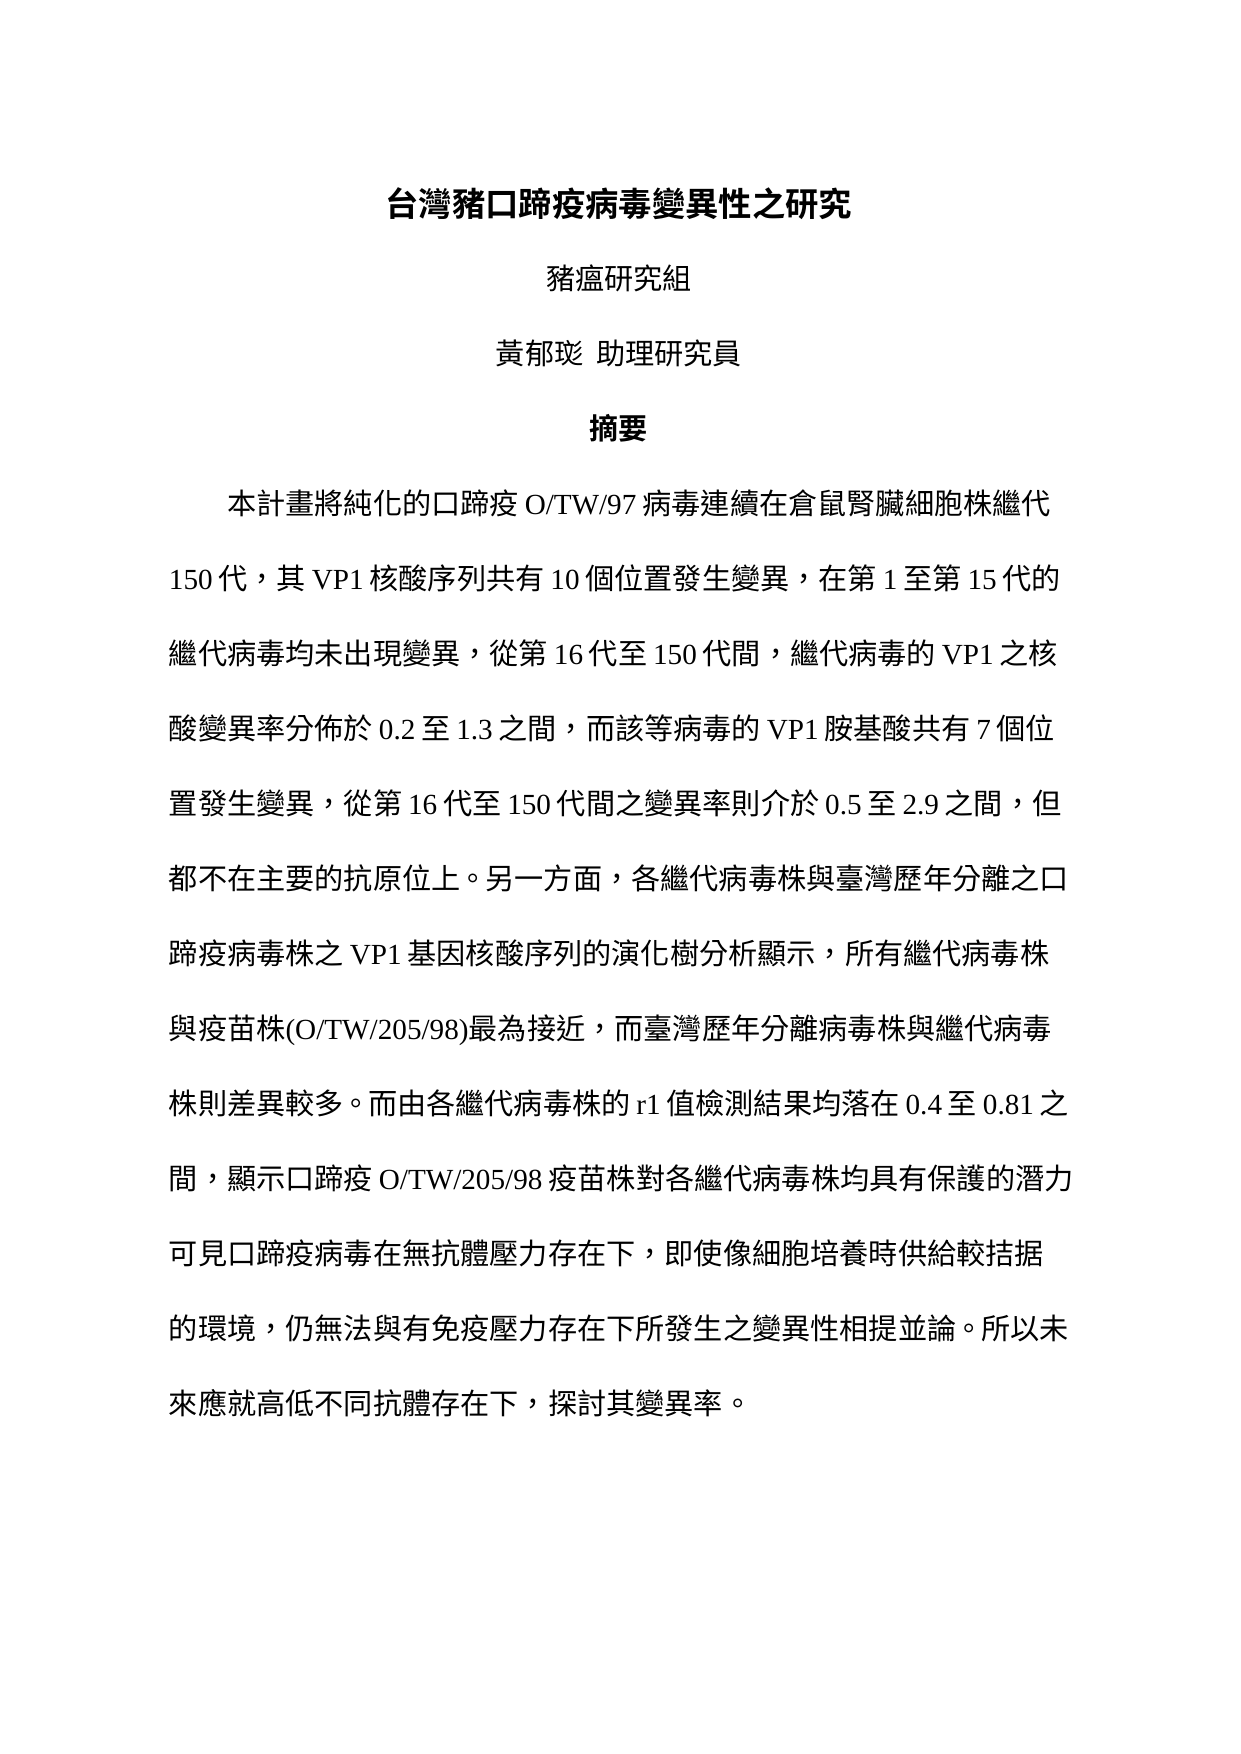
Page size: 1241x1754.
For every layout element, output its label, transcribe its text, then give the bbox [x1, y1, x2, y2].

text 本計畫將純化的口蹄疫O/TW/97病毒連續在倉鼠腎臟細胞株繼代150代，其VP1核酸序列共有10個位置發生變異，在第1至第15代的繼代病毒均未出現變異，從第16代至150代間，繼代病毒的VP1之核酸變異率分佈於0.2至1.3之間，而該等病毒的VP1胺基酸共有7個位置發生變異，從第16代至150代間之變異率則介於0.5至2.9之間，但都不在主要的抗原位上。另一方面，各繼代病毒株與臺灣歷年分離之口蹄疫病毒株之VP1基因核酸序列的演化樹分析顯示，所有繼代病毒株與疫苗株(O/TW/205/98)最為接近，而臺灣歷年分離病毒株與繼代病毒株則差異較多。而由各繼代病毒株的r1值檢測結果均落在0.4至0.81之間，顯示口蹄疫O/TW/205/98疫苗株對各繼代病毒株均具有保護的潛力。可見口蹄疫病毒在無抗體壓力存在下，即使像細胞培養時供給較拮据的環境，仍無法與有免疫壓力存在下所發生之變異性相提並論。所以未來應就高低不同抗體存在下，探討其變異率。 [169, 464, 1069, 1439]
text 台灣豬口蹄疫病毒變異性之研究 [169, 164, 1069, 239]
text 摘要 [169, 389, 1069, 464]
text 豬瘟研究組 [169, 239, 1069, 314]
text 黃郁珳 助理研究員 [169, 314, 1069, 389]
